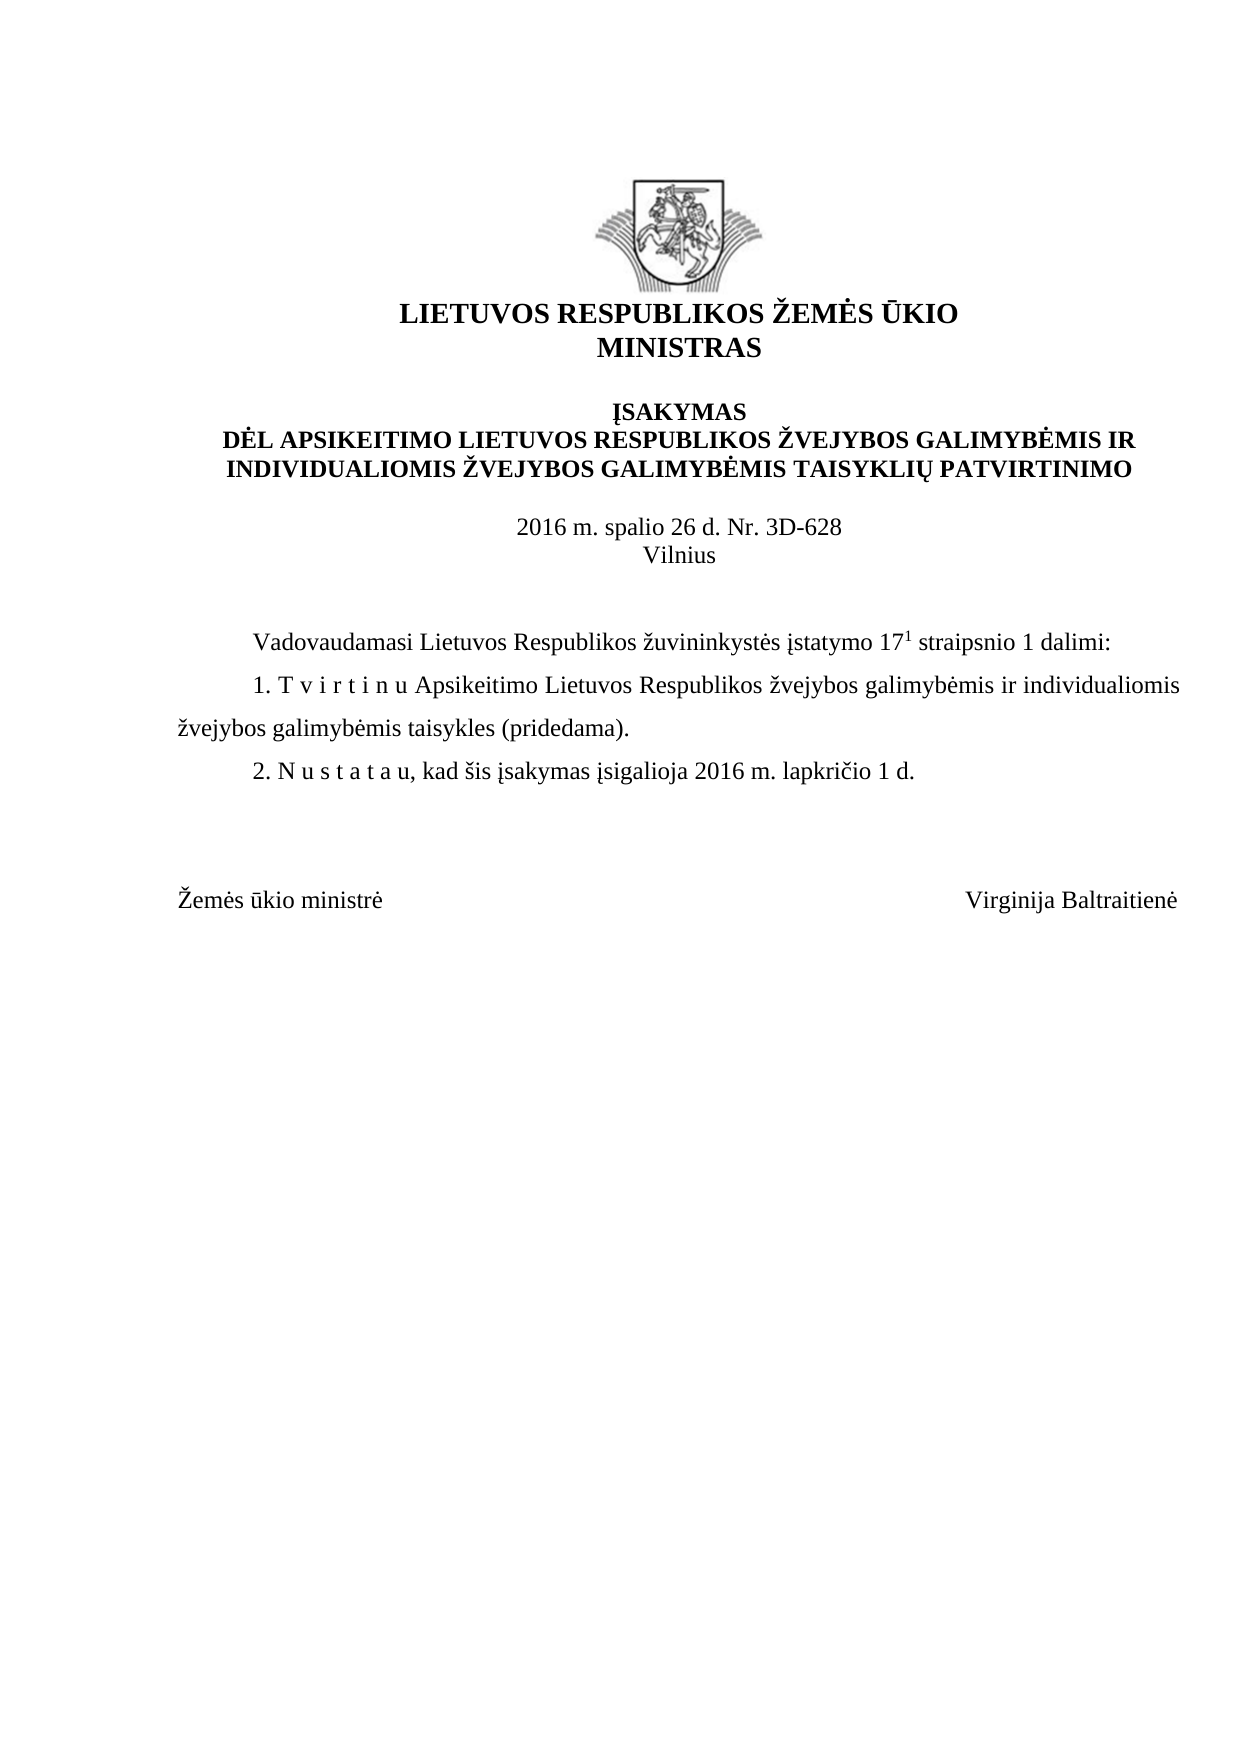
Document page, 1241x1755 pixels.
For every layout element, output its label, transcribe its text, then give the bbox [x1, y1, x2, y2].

text Žemės ūkio ministrė Virginija Baltraitienė [177, 886, 1181, 914]
text ĮSAKYMAS [177, 397, 1181, 426]
text 2. N u s t a t a u, kad šis įsakymas įsigalioja 2016 m. lapkričio 1 d. [177, 756, 1181, 785]
text Vilnius [177, 541, 1181, 569]
text LIETUVOS RESPUBLIKOS ŽEMĖS ŪKIO [177, 296, 1181, 330]
text 1. T v i r t i n u Apsikeitimo Lietuvos Respublikos žvejybos galimybėmis ir individualiomis žvejybos galimybėmis taisykles (pridedama). [177, 670, 1181, 742]
text Vadovaudamasi Lietuvos Respublikos žuvininkystės įstatymo 171 straipsnio 1 dalimi: [177, 627, 1181, 656]
text 2016 m. spalio 26 d. Nr. 3D-628 [177, 512, 1181, 541]
text MINISTRAS [177, 330, 1181, 363]
text DĖL ApsikeitimO Lietuvos Respublikos žvejybos galimybėmis ir individualiomis žvejybos galimybėmis taisyklIŲ PATVIRTINIMO [177, 426, 1181, 483]
